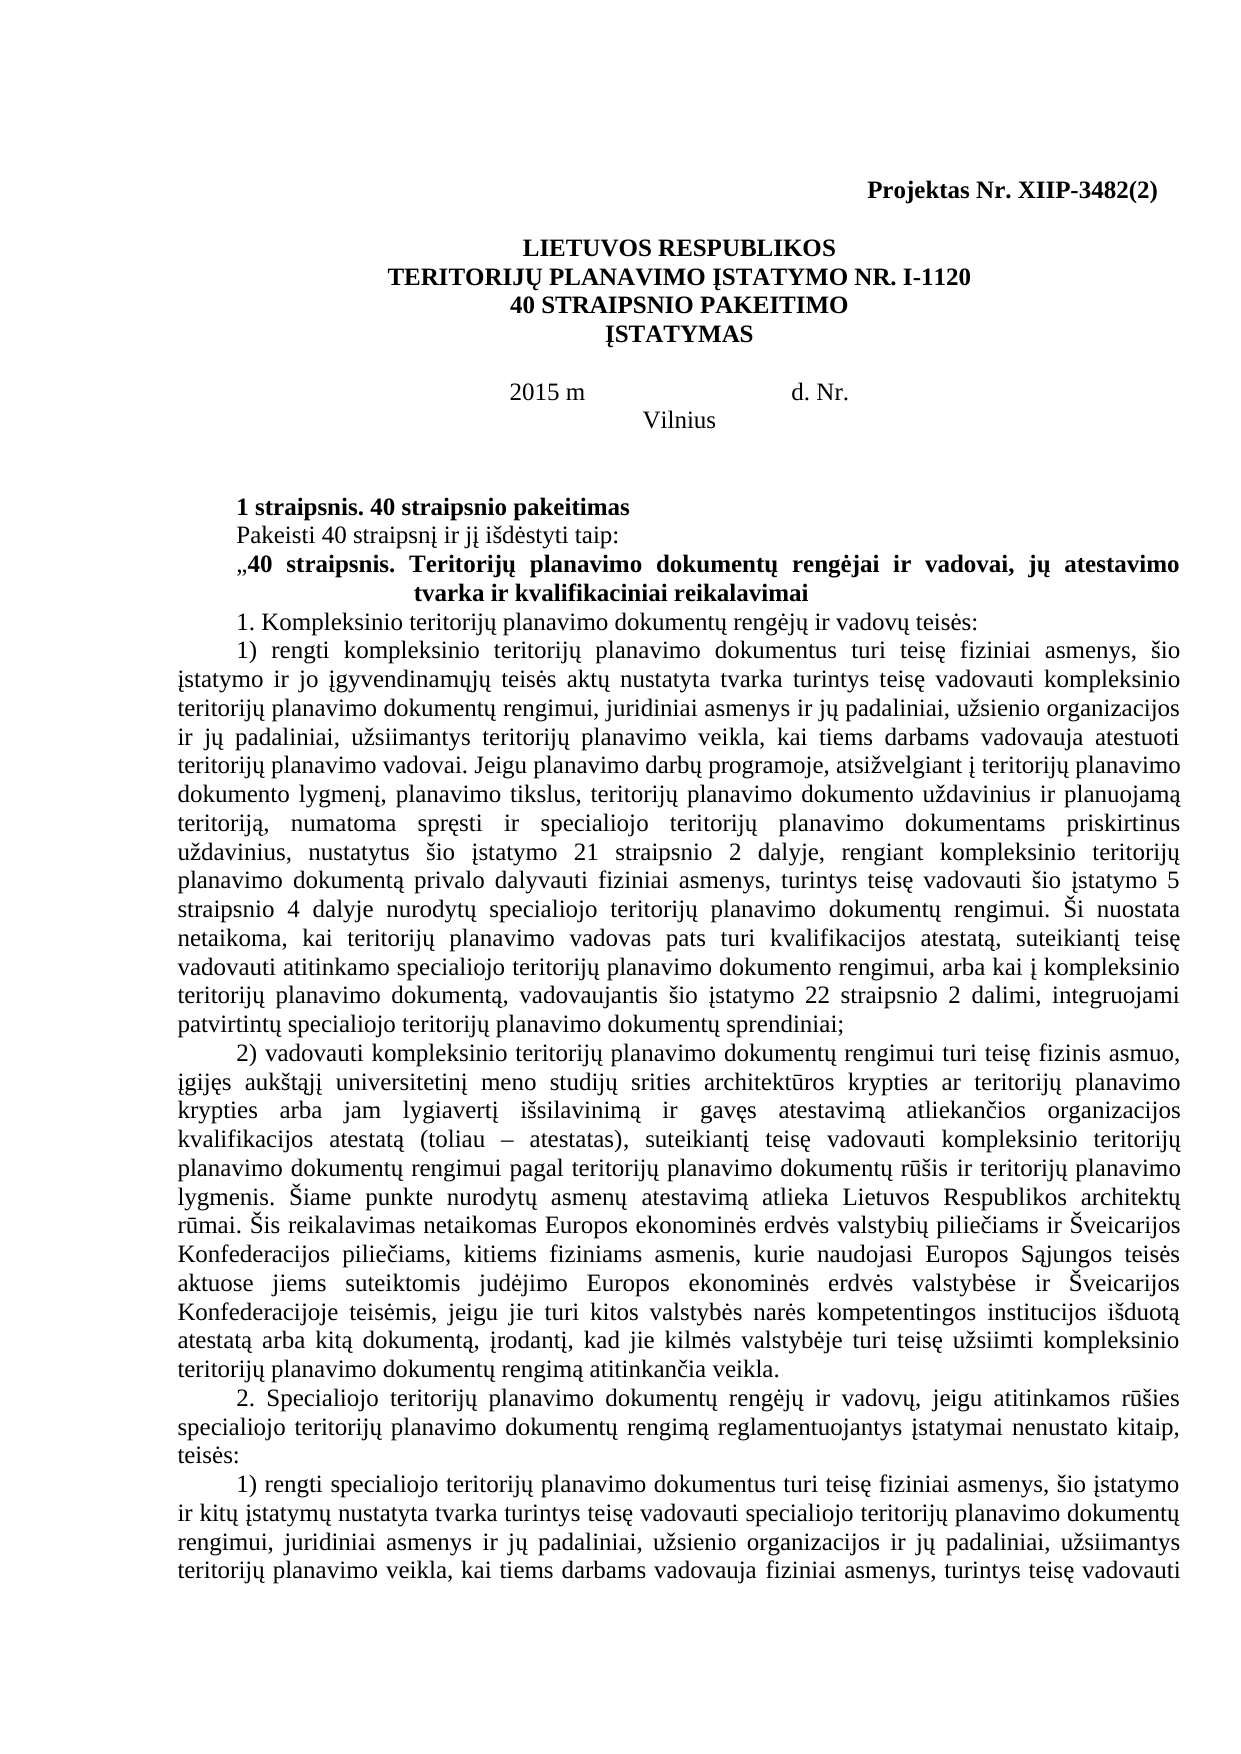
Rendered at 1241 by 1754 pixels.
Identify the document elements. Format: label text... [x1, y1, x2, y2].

text Vilnius [177, 406, 1181, 434]
text ĮSTATYMAS [177, 319, 1181, 348]
text Pakeisti 40 straipsnį ir jį išdėstyti taip: [177, 521, 1181, 549]
text 2015 m d. Nr. [177, 377, 1181, 406]
text 1 straipsnis. 40 straipsnio pakeitimas [177, 492, 1181, 521]
text „40 straipsnis. Teritorijų planavimo dokumentų rengėjai ir vadovai, jų atestavimo tvarka ir kvalifikaciniai reikalavimai [236, 549, 1181, 607]
text TERITORIJŲ PLANAVIMO ĮSTATYMO NR. I-1120 [177, 262, 1181, 291]
text LIETUVOS RESPUBLIKOS [177, 233, 1181, 262]
text 40 STRAIPSNIO PAKEITIMO [177, 291, 1181, 319]
text 1. Kompleksinio teritorijų planavimo dokumentų rengėjų ir vadovų teisės: [177, 607, 1181, 636]
text Projektas Nr. XIIP-3482(2) [189, 176, 1181, 204]
text 1) rengti kompleksinio teritorijų planavimo dokumentus turi teisę fiziniai asmenys, šio įstatymo ir jo įgyvendinamųjų teisės aktų nustatyta tvarka turintys teisę vadovauti kompleksinio teritorijų planavimo dokumentų rengimui, juridiniai asmenys ir jų padaliniai, užsienio organizacijos ir jų padaliniai, užsiimantys teritorijų planavimo veikla, kai tiems darbams vadovauja atestuoti teritorijų planavimo vadovai. Jeigu planavimo darbų programoje, atsižvelgiant į teritorijų planavimo dokumento lygmenį, planavimo tikslus, teritorijų planavimo dokumento uždavinius ir planuojamą teritoriją, numatoma spręsti ir specialiojo teritorijų planavimo dokumentams priskirtinus uždavinius, nustatytus šio įstatymo 21 straipsnio 2 dalyje, rengiant kompleksinio teritorijų planavimo dokumentą privalo dalyvauti fiziniai asmenys, turintys teisę vadovauti šio įstatymo 5 straipsnio 4 dalyje nurodytų specialiojo teritorijų planavimo dokumentų rengimui. Ši nuostata netaikoma, kai teritorijų planavimo vadovas pats turi kvalifikacijos atestatą, suteikiantį teisę vadovauti atitinkamo specialiojo teritorijų planavimo dokumento rengimui, arba kai į kompleksinio teritorijų planavimo dokumentą, vadovaujantis šio įstatymo 22 straipsnio 2 dalimi, integruojami patvirtintų specialiojo teritorijų planavimo dokumentų sprendiniai; [177, 636, 1181, 1038]
text 1) rengti specialiojo teritorijų planavimo dokumentus turi teisę fiziniai asmenys, šio įstatymo ir kitų įstatymų nustatyta tvarka turintys teisę vadovauti specialiojo teritorijų planavimo dokumentų rengimui, juridiniai asmenys ir jų padaliniai, užsienio organizacijos ir jų padaliniai, užsiimantys teritorijų planavimo veikla, kai tiems darbams vadovauja fiziniai asmenys, turintys teisę vadovauti [177, 1469, 1181, 1584]
text 2) vadovauti kompleksinio teritorijų planavimo dokumentų rengimui turi teisę fizinis asmuo, įgijęs aukštąjį universitetinį meno studijų srities architektūros krypties ar teritorijų planavimo krypties arba jam lygiavertį išsilavinimą ir gavęs atestavimą atliekančios organizacijos kvalifikacijos atestatą (toliau – atestatas), suteikiantį teisę vadovauti kompleksinio teritorijų planavimo dokumentų rengimui pagal teritorijų planavimo dokumentų rūšis ir teritorijų planavimo lygmenis. Šiame punkte nurodytų asmenų atestavimą atlieka Lietuvos Respublikos architektų rūmai. Šis reikalavimas netaikomas Europos ekonominės erdvės valstybių piliečiams ir Šveicarijos Konfederacijos piliečiams, kitiems fiziniams asmenis, kurie naudojasi Europos Sąjungos teisės aktuose jiems suteiktomis judėjimo Europos ekonominės erdvės valstybėse ir Šveicarijos Konfederacijoje teisėmis, jeigu jie turi kitos valstybės narės kompetentingos institucijos išduotą atestatą arba kitą dokumentą, įrodantį, kad jie kilmės valstybėje turi teisę užsiimti kompleksinio teritorijų planavimo dokumentų rengimą atitinkančia veikla. [177, 1038, 1181, 1383]
text 2. Specialiojo teritorijų planavimo dokumentų rengėjų ir vadovų, jeigu atitinkamos rūšies specialiojo teritorijų planavimo dokumentų rengimą reglamentuojantys įstatymai nenustato kitaip, teisės: [177, 1383, 1181, 1469]
